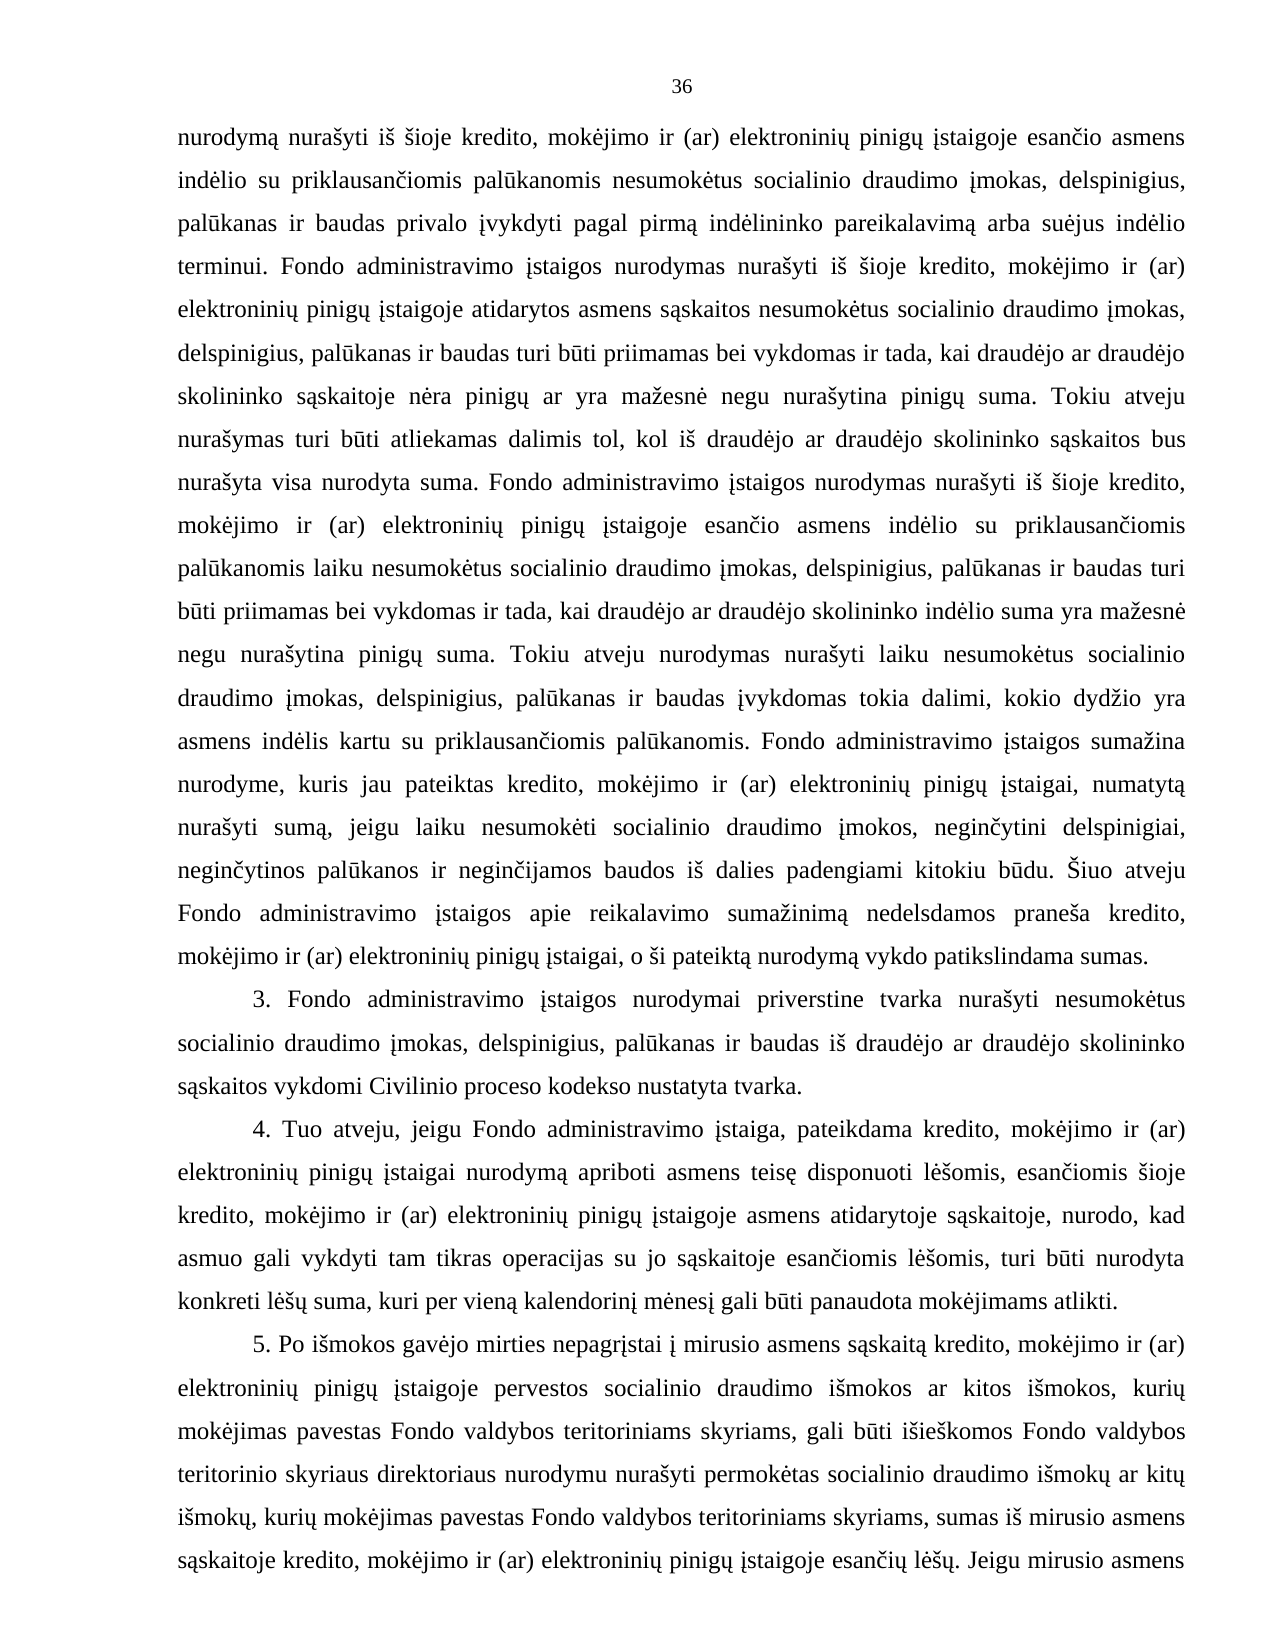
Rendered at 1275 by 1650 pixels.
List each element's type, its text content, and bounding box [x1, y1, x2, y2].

text 4. Tuo atveju, jeigu Fondo administravimo įstaiga, pateikdama kredito, mokėjimo ir (ar) elektroninių pinigų įstaigai nurodymą apriboti asmens teisę disponuoti lėšomis, esančiomis šioje kredito, mokėjimo ir (ar) elektroninių pinigų įstaigoje asmens atidarytoje sąskaitoje, nurodo, kad asmuo gali vykdyti tam tikras operacijas su jo sąskaitoje esančiomis lėšomis, turi būti nurodyta konkreti lėšų suma, kuri per vieną kalendorinį mėnesį gali būti panaudota mokėjimams atlikti. [177, 1114, 1186, 1315]
text 3. Fondo administravimo įstaigos nurodymai priverstine tvarka nurašyti nesumokėtus socialinio draudimo įmokas, delspinigius, palūkanas ir baudas iš draudėjo ar draudėjo skolininko sąskaitos vykdomi Civilinio proceso kodekso nustatyta tvarka. [177, 984, 1186, 1099]
text nurodymą nurašyti iš šioje kredito, mokėjimo ir (ar) elektroninių pinigų įstaigoje esančio asmens indėlio su priklausančiomis palūkanomis nesumokėtus socialinio draudimo įmokas, delspinigius, palūkanas ir baudas privalo įvykdyti pagal pirmą indėlininko pareikalavimą arba suėjus indėlio terminui. Fondo administravimo įstaigos nurodymas nurašyti iš šioje kredito, mokėjimo ir (ar) elektroninių pinigų įstaigoje atidarytos asmens sąskaitos nesumokėtus socialinio draudimo įmokas, delspinigius, palūkanas ir baudas turi būti priimamas bei vykdomas ir tada, kai draudėjo ar draudėjo skolininko sąskaitoje nėra pinigų ar yra mažesnė negu nurašytina pinigų suma. Tokiu atveju nurašymas turi būti atliekamas dalimis tol, kol iš draudėjo ar draudėjo skolininko sąskaitos bus nurašyta visa nurodyta suma. Fondo administravimo įstaigos nurodymas nurašyti iš šioje kredito, mokėjimo ir (ar) elektroninių pinigų įstaigoje esančio asmens indėlio su priklausančiomis palūkanomis laiku nesumokėtus socialinio draudimo įmokas, delspinigius, palūkanas ir baudas turi būti priimamas bei vykdomas ir tada, kai draudėjo ar draudėjo skolininko indėlio suma yra mažesnė negu nurašytina pinigų suma. Tokiu atveju nurodymas nurašyti laiku nesumokėtus socialinio draudimo įmokas, delspinigius, palūkanas ir baudas įvykdomas tokia dalimi, kokio dydžio yra asmens indėlis kartu su priklausančiomis palūkanomis. Fondo administravimo įstaigos sumažina nurodyme, kuris jau pateiktas kredito, mokėjimo ir (ar) elektroninių pinigų įstaigai, numatytą nurašyti sumą, jeigu laiku nesumokėti socialinio draudimo įmokos, neginčytini delspinigiai, neginčytinos palūkanos ir neginčijamos baudos iš dalies padengiami kitokiu būdu. Šiuo atveju Fondo administravimo įstaigos apie reikalavimo sumažinimą nedelsdamos praneša kredito, mokėjimo ir (ar) elektroninių pinigų įstaigai, o ši pateiktą nurodymą vykdo patikslindama sumas. [177, 122, 1186, 970]
text 5. Po išmokos gavėjo mirties nepagrįstai į mirusio asmens sąskaitą kredito, mokėjimo ir (ar) elektroninių pinigų įstaigoje pervestos socialinio draudimo išmokos ar kitos išmokos, kurių mokėjimas pavestas Fondo valdybos teritoriniams skyriams, gali būti išieškomos Fondo valdybos teritorinio skyriaus direktoriaus nurodymu nurašyti permokėtas socialinio draudimo išmokų ar kitų išmokų, kurių mokėjimas pavestas Fondo valdybos teritoriniams skyriams, sumas iš mirusio asmens sąskaitoje kredito, mokėjimo ir (ar) elektroninių pinigų įstaigoje esančių lėšų. Jeigu mirusio asmens [177, 1329, 1186, 1574]
